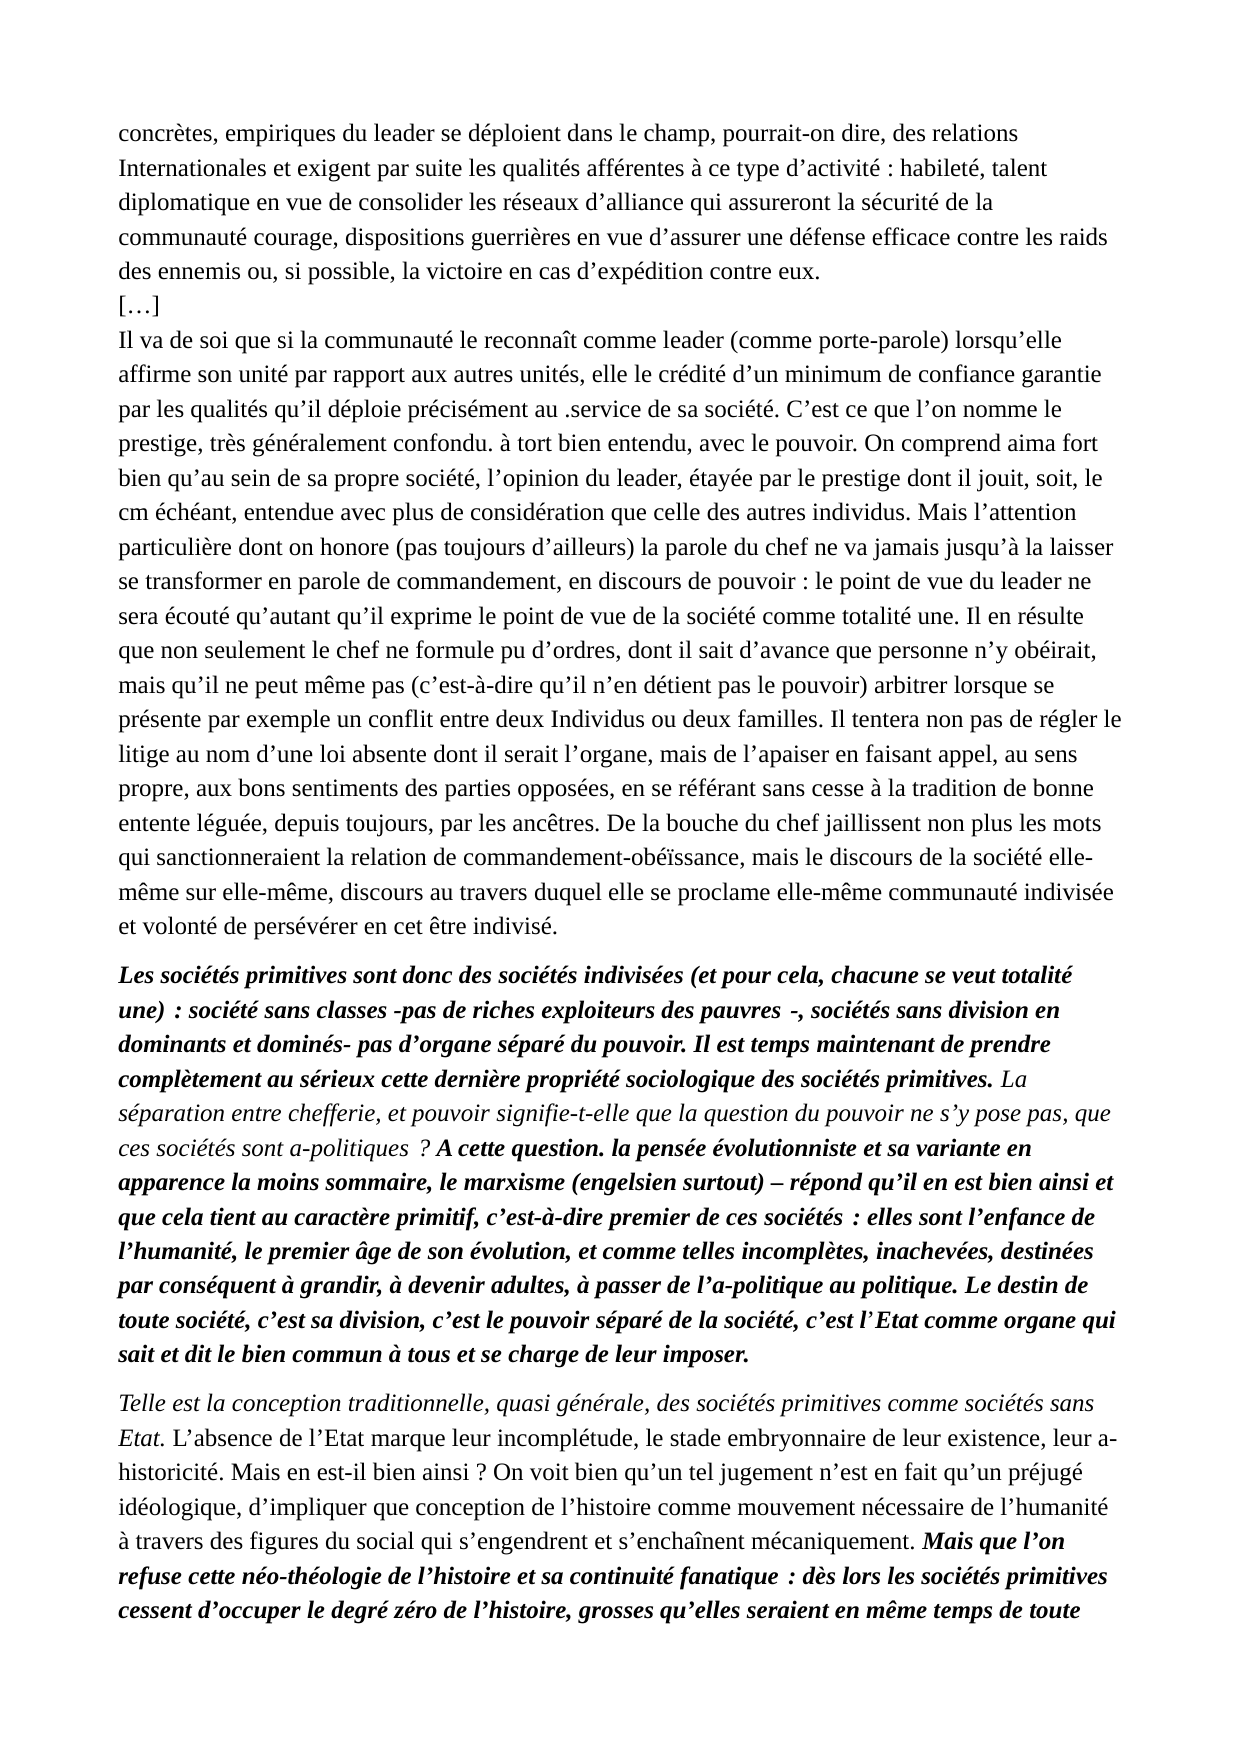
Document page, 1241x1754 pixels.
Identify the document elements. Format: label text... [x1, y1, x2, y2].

text Telle est la conception traditionnelle, quasi générale, des sociétés primitives comme sociétés sans Etat. L’absence de l’Etat marque leur incomplétude, le stade embryonnaire de leur existence, leur a-historicité. Mais en est-il bien ainsi ? On voit bien qu’un tel jugement n’est en fait qu’un préjugé idéologique, d’impliquer que conception de l’histoire comme mouvement nécessaire de l’humanité à travers des figures du social qui s’engendrent et s’enchaînent mécaniquement. Mais que l’on refuse cette néo-théologie de l’histoire et sa continuité fanatique : dès lors les sociétés primitives cessent d’occuper le degré zéro de l’histoire, grosses qu’elles seraient en même temps de toute [118, 1388, 1122, 1624]
text Les sociétés primitives sont donc des sociétés indivisées (et pour cela, chacune se veut totalité une) : société sans classes -pas de riches exploiteurs des pauvres -, sociétés sans division en dominants et dominés- pas d’organe séparé du pouvoir. Il est temps maintenant de prendre complètement au sérieux cette dernière propriété sociologique des sociétés primitives. La séparation entre chefferie, et pouvoir signifie-t-elle que la question du pouvoir ne s’y pose pas, que ces sociétés sont a-politiques ? A cette question. la pensée évolutionniste et sa variante en apparence la moins sommaire, le marxisme (engelsien surtout) – répond qu’il en est bien ainsi et que cela tient au caractère primitif, c’est-à-dire premier de ces sociétés : elles sont l’enfance de l’humanité, le premier âge de son évolution, et comme telles incomplètes, inachevées, destinées par conséquent à grandir, à devenir adultes, à passer de l’a-politique au politique. Le destin de toute société, c’est sa division, c’est le pouvoir séparé de la société, c’est l’Etat comme organe qui sait et dit le bien commun à tous et se charge de leur imposer. [118, 960, 1122, 1368]
text concrètes, empiriques du leader se déploient dans le champ, pourrait-on dire, des relations Internationales et exigent par suite les qualités afférentes à ce type d’activité : habileté, talent diplomatique en vue de consolider les réseaux d’alliance qui assureront la sécurité de la communauté courage, dispositions guerrières en vue d’assurer une défense efficace contre les raids des ennemis ou, si possible, la victoire en cas d’expédition contre eux. […] Il va de soi que si la communauté le reconnaît comme leader (comme porte-parole) lorsqu’elle affirme son unité par rapport aux autres unités, elle le crédité d’un minimum de confiance garantie par les qualités qu’il déploie précisément au .service de sa société. C’est ce que l’on nomme le prestige, très généralement confondu. à tort bien entendu, avec le pouvoir. On comprend aima fort bien qu’au sein de sa propre société, l’opinion du leader, étayée par le prestige dont il jouit, soit, le cm échéant, entendue avec plus de considération que celle des autres individus. Mais l’attention particulière dont on honore (pas toujours d’ailleurs) la parole du chef ne va jamais jusqu’à la laisser se transformer en parole de commandement, en discours de pouvoir : le point de vue du leader ne sera écouté qu’autant qu’il exprime le point de vue de la société comme totalité une. Il en résulte que non seulement le chef ne formule pu d’ordres, dont il sait d’avance que personne n’y obéirait, mais qu’il ne peut même pas (c’est-à-dire qu’il n’en détient pas le pouvoir) arbitrer lorsque se présente par exemple un conflit entre deux Individus ou deux familles. Il tentera non pas de régler le litige au nom d’une loi absente dont il serait l’organe, mais de l’apaiser en faisant appel, au sens propre, aux bons sentiments des parties opposées, en se référant sans cesse à la tradition de bonne entente léguée, depuis toujours, par les ancêtres. De la bouche du chef jaillissent non plus les mots qui sanctionneraient la relation de commandement-obéïssance, mais le discours de la société elle-même sur elle-même, discours au travers duquel elle se proclame elle-même communauté indivisée et volonté de persévérer en cet être indivisé. [118, 118, 1122, 940]
